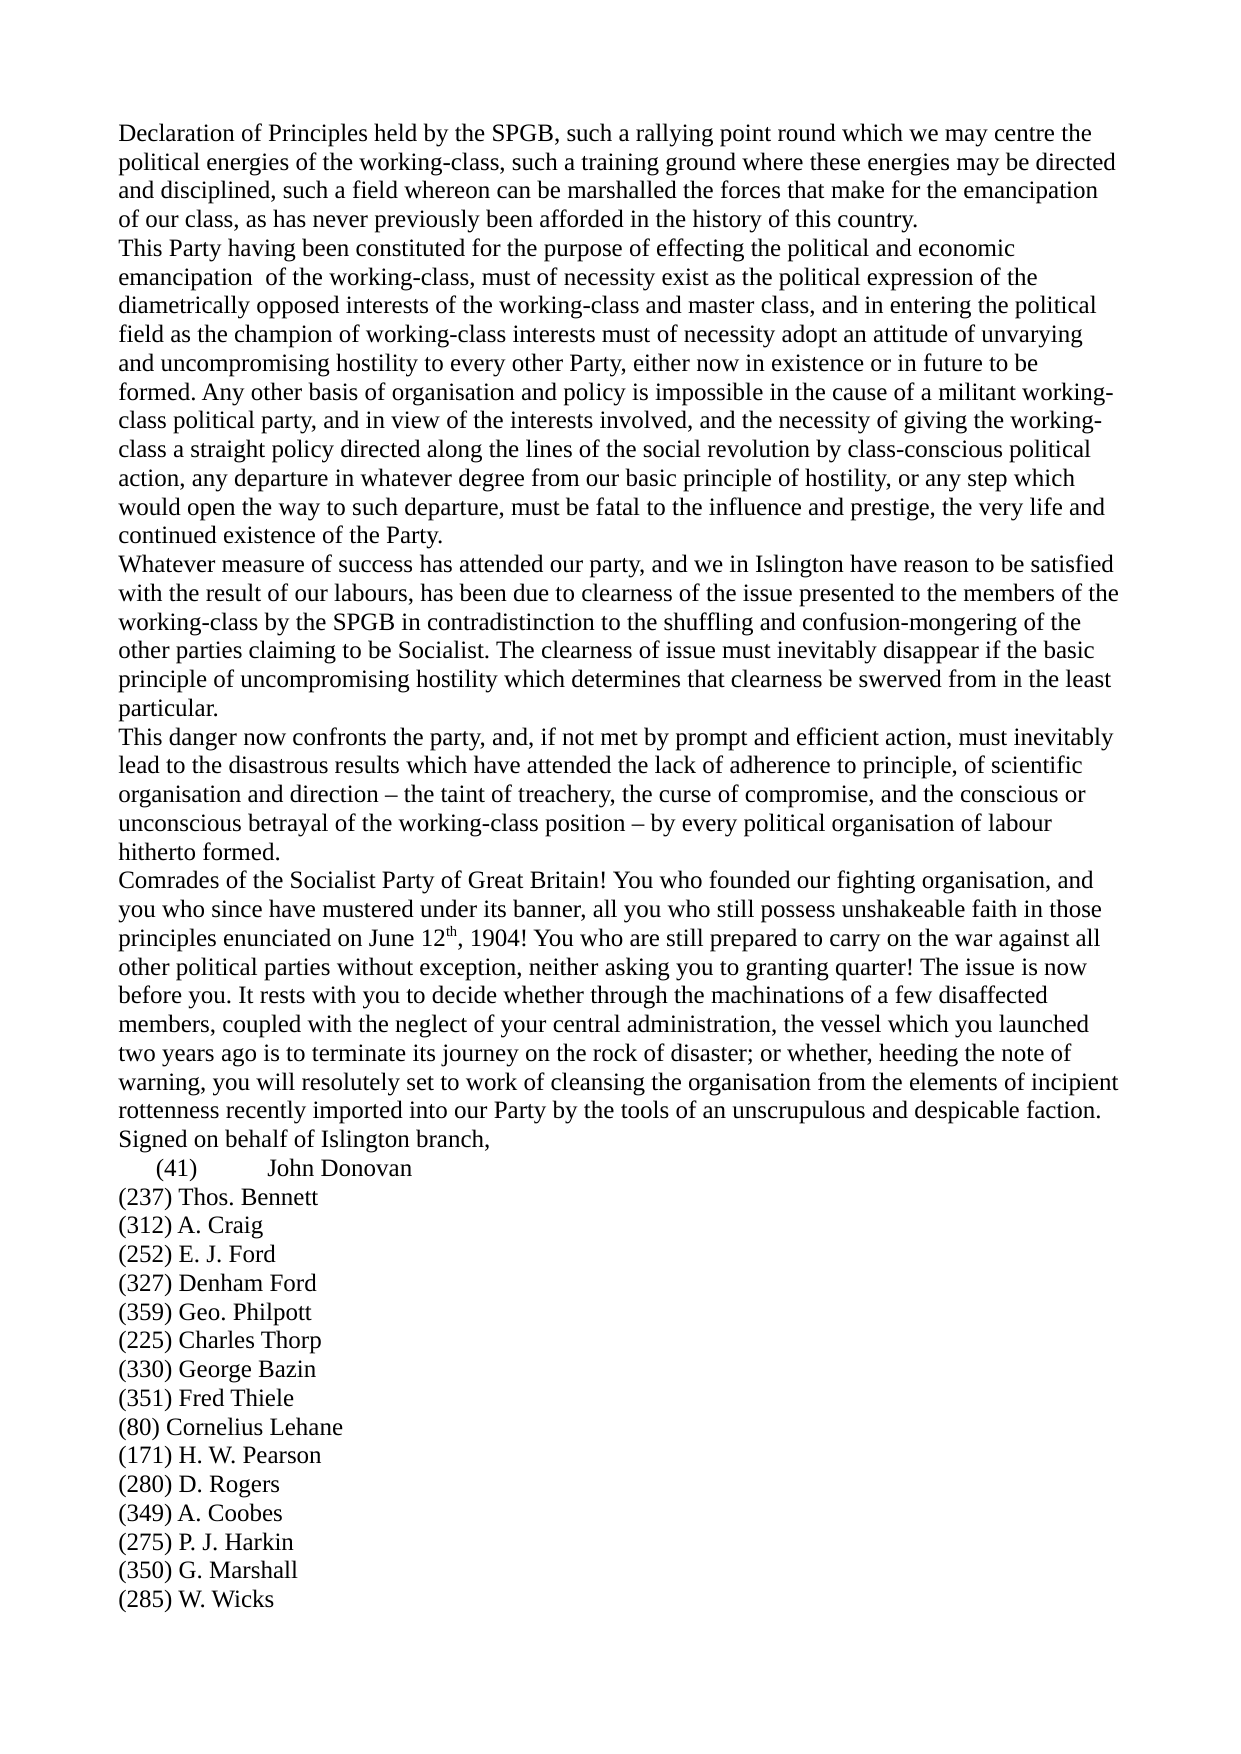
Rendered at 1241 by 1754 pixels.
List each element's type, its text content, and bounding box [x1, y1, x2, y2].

text Comrades of the Socialist Party of Great Britain! You who founded our fighting organisation, and you who since have mustered under its banner, all you who still possess unshakeable faith in those principles enunciated on June 12th, 1904! You who are still prepared to carry on the war against all other political parties without exception, neither asking you to granting quarter! The issue is now before you. It rests with you to decide whether through the machinations of a few disaffected members, coupled with the neglect of your central administration, the vessel which you launched two years ago is to terminate its journey on the rock of disaster; or whether, heeding the note of warning, you will resolutely set to work of cleansing the organisation from the elements of incipient rottenness recently imported into our Party by the tools of an unscrupulous and despicable faction. [118, 866, 1122, 1124]
text Declaration of Principles held by the SPGB, such a rallying point round which we may centre the political energies of the working-class, such a training ground where these energies may be directed and disciplined, such a field whereon can be marshalled the forces that make for the emancipation of our class, as has never previously been afforded in the history of this country. [118, 118, 1122, 233]
text (252) E. J. Ford [118, 1239, 1122, 1268]
text (171) H. W. Pearson [118, 1441, 1122, 1469]
text (312) A. Craig [118, 1211, 1122, 1239]
text Whatever measure of success has attended our party, and we in Islington have reason to be satisfied with the result of our labours, has been due to clearness of the issue presented to the members of the working-class by the SPGB in contradistinction to the shuffling and confusion-mongering of the other parties claiming to be Socialist. The clearness of issue must inevitably disappear if the basic principle of uncompromising hostility which determines that clearness be swerved from in the least particular. [118, 549, 1122, 722]
text (285) W. Wicks [118, 1584, 1122, 1613]
text (349) A. Coobes [118, 1498, 1122, 1527]
text This danger now confronts the party, and, if not met by prompt and efficient action, must inevitably lead to the disastrous results which have attended the lack of adherence to principle, of scientific organisation and direction – the taint of treachery, the curse of compromise, and the conscious or unconscious betrayal of the working-class position – by every political organisation of labour hitherto formed. [118, 722, 1122, 866]
text (237) Thos. Bennett [118, 1182, 1122, 1211]
text (350) G. Marshall [118, 1556, 1122, 1584]
text (359) Geo. Philpott [118, 1297, 1122, 1326]
text This Party having been constituted for the purpose of effecting the political and economic emancipation of the working-class, must of necessity exist as the political expression of the diametrically opposed interests of the working-class and master class, and in entering the political field as the champion of working-class interests must of necessity adopt an attitude of unvarying and uncompromising hostility to every other Party, either now in existence or in future to be formed. Any other basis of organisation and policy is impossible in the cause of a militant working-class political party, and in view of the interests involved, and the necessity of giving the working-class a straight policy directed along the lines of the social revolution by class-conscious political action, any departure in whatever degree from our basic principle of hostility, or any step which would open the way to such departure, must be fatal to the influence and prestige, the very life and continued existence of the Party. [118, 233, 1122, 549]
text (275) P. J. Harkin [118, 1527, 1122, 1556]
text (280) D. Rogers [118, 1469, 1122, 1498]
text (327) Denham Ford [118, 1268, 1122, 1297]
list John Donovan [156, 1153, 1122, 1182]
text (80) Cornelius Lehane [118, 1412, 1122, 1441]
text (330) George Bazin [118, 1354, 1122, 1383]
text (225) Charles Thorp [118, 1326, 1122, 1354]
text (351) Fred Thiele [118, 1383, 1122, 1412]
text Signed on behalf of Islington branch, [118, 1124, 1122, 1153]
